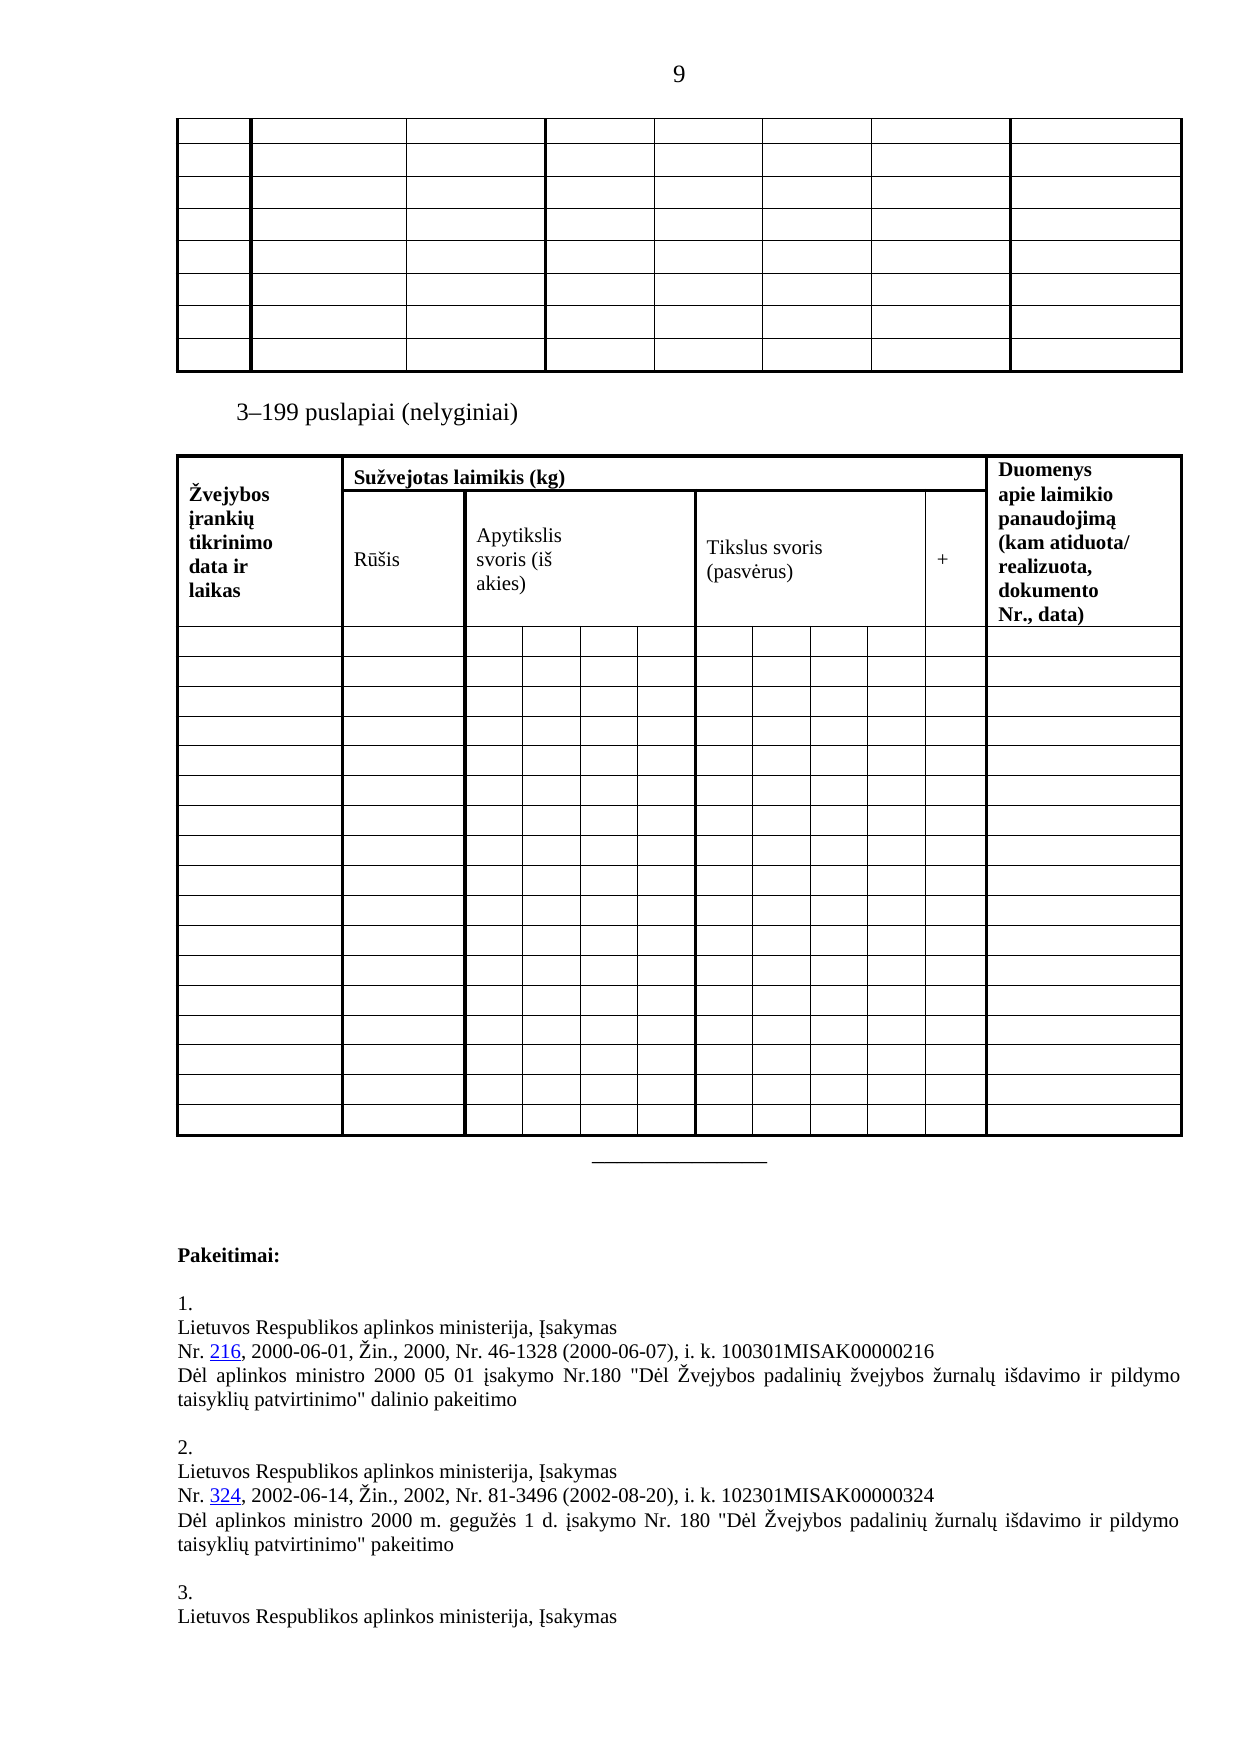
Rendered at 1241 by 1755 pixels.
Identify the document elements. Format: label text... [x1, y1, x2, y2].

table_header Duomenys apie laimikio panaudojimą (kam atiduota/ realizuota, dokumento Nr., data) [988, 458, 1180, 626]
table_cell [753, 717, 810, 745]
table_cell [523, 986, 580, 1014]
table_cell [547, 144, 654, 176]
table_cell [467, 776, 522, 805]
table_cell [1012, 274, 1180, 305]
table_cell [581, 956, 637, 984]
text ______________ [177, 1137, 1181, 1166]
table_cell [1012, 209, 1180, 240]
table_cell [926, 1016, 985, 1044]
table_cell [179, 1075, 341, 1104]
table_cell [344, 687, 463, 716]
text Nr. 216, 2000-06-01, Žin., 2000, Nr. 46-1328 (2000-06-07), i. k. 100301MISAK00000216 [177, 1339, 1181, 1363]
table_cell [926, 746, 985, 775]
table_cell [811, 717, 867, 745]
table_cell [253, 144, 406, 176]
table_cell [467, 1016, 522, 1044]
table_cell [344, 746, 463, 775]
table_cell [988, 687, 1180, 716]
table_cell [811, 836, 867, 865]
table_cell [638, 687, 694, 716]
table_cell [872, 119, 1009, 143]
table_cell [753, 627, 810, 656]
table_cell [344, 806, 463, 835]
table_cell [697, 776, 752, 805]
table_cell [753, 1075, 810, 1104]
table_cell [926, 896, 985, 925]
table_cell [581, 986, 637, 1014]
table_cell [753, 1045, 810, 1074]
table_cell [179, 177, 249, 208]
table_cell [868, 896, 925, 925]
table_cell [988, 806, 1180, 835]
table_cell [179, 144, 249, 176]
table_cell [868, 806, 925, 835]
table_cell [697, 836, 752, 865]
table_cell [753, 776, 810, 805]
table_cell [697, 1105, 752, 1134]
table_cell [638, 1045, 694, 1074]
table_cell [344, 1016, 463, 1044]
table_cell [638, 627, 694, 656]
table_cell [872, 241, 1009, 273]
table_cell [523, 956, 580, 984]
table_cell [547, 177, 654, 208]
table_cell [753, 896, 810, 925]
table_cell [811, 657, 867, 686]
table_cell [638, 986, 694, 1014]
table_cell [988, 717, 1180, 745]
table_header Žvejybos įrankių tikrinimo data ir laikas [179, 458, 341, 626]
table_cell [253, 274, 406, 305]
text Lietuvos Respublikos aplinkos ministerija, Įsakymas [177, 1604, 1181, 1628]
table_cell [697, 687, 752, 716]
table_cell [868, 657, 925, 686]
table_cell [547, 209, 654, 240]
table_cell [988, 956, 1180, 984]
table_cell [179, 866, 341, 895]
table_cell [811, 1075, 867, 1104]
table_cell [179, 717, 341, 745]
table_cell [638, 717, 694, 745]
table_cell [1012, 339, 1180, 370]
table_cell [811, 1016, 867, 1044]
table_cell [988, 776, 1180, 805]
table_cell [638, 1075, 694, 1104]
table_cell [638, 896, 694, 925]
table_cell [697, 1075, 752, 1104]
table_cell [179, 746, 341, 775]
table_cell [407, 274, 544, 305]
table_cell [1012, 306, 1180, 338]
table_cell [926, 806, 985, 835]
table_cell [655, 339, 762, 370]
table_cell [988, 866, 1180, 895]
table_cell [753, 1016, 810, 1044]
table_cell [753, 687, 810, 716]
table_cell [763, 306, 871, 338]
table_cell [638, 746, 694, 775]
table_cell [753, 1105, 810, 1134]
table_cell [523, 1105, 580, 1134]
table_cell [581, 1016, 637, 1044]
table_cell [753, 956, 810, 984]
table_cell [179, 806, 341, 835]
table_cell [179, 339, 249, 370]
table_cell [868, 866, 925, 895]
table_cell [179, 119, 249, 143]
table_cell [697, 1045, 752, 1074]
table_cell [868, 746, 925, 775]
table_cell [697, 1016, 752, 1044]
table_cell [253, 209, 406, 240]
table_cell [467, 1045, 522, 1074]
table_cell [344, 1075, 463, 1104]
table_cell [868, 926, 925, 955]
table_cell [179, 776, 341, 805]
table_cell [811, 866, 867, 895]
table_cell Tikslus svoris (pasvėrus) [697, 492, 925, 626]
table_cell [763, 119, 871, 143]
table_cell [926, 986, 985, 1014]
table_cell [407, 177, 544, 208]
table_cell [467, 926, 522, 955]
table_cell [467, 1105, 522, 1134]
table_cell [655, 144, 762, 176]
text Pakeitimai: [177, 1243, 1181, 1267]
table_cell [811, 687, 867, 716]
table_cell [547, 339, 654, 370]
table_cell [547, 119, 654, 143]
table_cell [868, 717, 925, 745]
table_cell [988, 1016, 1180, 1044]
table_cell [523, 1016, 580, 1044]
table_cell [926, 717, 985, 745]
table_cell [467, 657, 522, 686]
table_cell [655, 241, 762, 273]
table_cell [926, 627, 985, 656]
table_cell [638, 956, 694, 984]
table_cell [868, 627, 925, 656]
table_cell + [926, 492, 985, 626]
table_cell [407, 306, 544, 338]
table_cell [467, 956, 522, 984]
table_cell [179, 627, 341, 656]
table_cell [179, 1105, 341, 1134]
table_cell [523, 896, 580, 925]
table_cell [581, 896, 637, 925]
table_cell [868, 836, 925, 865]
table_cell [581, 836, 637, 865]
table_cell [763, 144, 871, 176]
table_cell [926, 836, 985, 865]
table_cell [344, 896, 463, 925]
table_cell [697, 926, 752, 955]
table_cell [763, 274, 871, 305]
table_cell [581, 926, 637, 955]
table_cell [926, 776, 985, 805]
table_cell [407, 209, 544, 240]
table_cell [988, 627, 1180, 656]
table_cell [581, 627, 637, 656]
table_cell [467, 986, 522, 1014]
table_cell [638, 836, 694, 865]
table_cell [467, 746, 522, 775]
table_header Sužvejotas laimikis (kg) [344, 458, 985, 489]
table_cell [872, 177, 1009, 208]
table_cell [344, 926, 463, 955]
table_cell [179, 657, 341, 686]
table_cell [868, 1075, 925, 1104]
table_cell [344, 717, 463, 745]
table_cell [753, 657, 810, 686]
table_cell [467, 1075, 522, 1104]
table_cell [926, 926, 985, 955]
text Dėl aplinkos ministro 2000 m. gegužės 1 d. įsakymo Nr. 180 "Dėl Žvejybos padalinių žurnalų išdavimo ir pildymo taisyklių patvirtinimo" pakeitimo [177, 1507, 1181, 1556]
table_cell [926, 1075, 985, 1104]
text Lietuvos Respublikos aplinkos ministerija, Įsakymas [177, 1459, 1181, 1483]
table_cell [697, 806, 752, 835]
table_cell [753, 986, 810, 1014]
table_cell [872, 339, 1009, 370]
table_cell [872, 274, 1009, 305]
table_cell [811, 896, 867, 925]
table_cell [811, 806, 867, 835]
table_cell [581, 1105, 637, 1134]
table_cell [926, 1045, 985, 1074]
table_cell [547, 241, 654, 273]
table_cell [753, 866, 810, 895]
table_cell [697, 627, 752, 656]
table_cell [253, 119, 406, 143]
table_cell [811, 956, 867, 984]
table_cell [638, 866, 694, 895]
table_cell [697, 956, 752, 984]
table_cell [697, 896, 752, 925]
table_cell [697, 746, 752, 775]
table_cell [581, 717, 637, 745]
text 1. [177, 1291, 1181, 1315]
table_cell [811, 776, 867, 805]
text 2. [177, 1435, 1181, 1459]
table_cell [523, 836, 580, 865]
table_cell [179, 986, 341, 1014]
text Nr. 324, 2002-06-14, Žin., 2002, Nr. 81-3496 (2002-08-20), i. k. 102301MISAK00000324 [177, 1483, 1181, 1507]
table_cell [811, 746, 867, 775]
table_cell [926, 956, 985, 984]
table_cell [655, 209, 762, 240]
table_cell [697, 657, 752, 686]
table_cell [344, 1045, 463, 1074]
table_cell [753, 836, 810, 865]
table_cell [253, 306, 406, 338]
table_cell [467, 687, 522, 716]
table_cell [407, 119, 544, 143]
table_cell [988, 1105, 1180, 1134]
table_cell [697, 717, 752, 745]
text Dėl aplinkos ministro 2000 05 01 įsakymo Nr.180 "Dėl Žvejybos padalinių žvejybos žurnalų išdavimo ir pildymo taisyklių patvirtinimo" dalinio pakeitimo [177, 1363, 1181, 1411]
table_cell [467, 806, 522, 835]
table_cell [988, 1075, 1180, 1104]
table_cell [547, 274, 654, 305]
table_cell [179, 926, 341, 955]
table_cell [467, 717, 522, 745]
table_cell [811, 1105, 867, 1134]
table_cell [811, 1045, 867, 1074]
table_cell [988, 896, 1180, 925]
table_cell [868, 986, 925, 1014]
table_cell [581, 1045, 637, 1074]
table_cell [344, 986, 463, 1014]
table_cell [868, 776, 925, 805]
table_cell [344, 627, 463, 656]
table_cell [988, 986, 1180, 1014]
table_cell [179, 209, 249, 240]
table_cell [988, 836, 1180, 865]
table_cell [926, 657, 985, 686]
table_cell [697, 866, 752, 895]
table_cell [179, 1045, 341, 1074]
table_cell [253, 177, 406, 208]
table_cell [988, 746, 1180, 775]
table_cell [753, 806, 810, 835]
table_cell [811, 926, 867, 955]
table_cell [407, 339, 544, 370]
table_cell [344, 956, 463, 984]
table_cell [523, 776, 580, 805]
table_cell [523, 1075, 580, 1104]
table_cell [655, 274, 762, 305]
table_cell [467, 627, 522, 656]
table_cell [523, 806, 580, 835]
table_cell [753, 746, 810, 775]
table_cell [763, 241, 871, 273]
table_cell [467, 866, 522, 895]
text 3–199 puslapiai (nelyginiai) [177, 397, 1181, 426]
table_cell [523, 746, 580, 775]
table_cell [179, 956, 341, 984]
table_cell [344, 1105, 463, 1134]
table_cell [655, 119, 762, 143]
table_cell [407, 241, 544, 273]
table_cell [179, 241, 249, 273]
table_cell [523, 866, 580, 895]
table_cell [523, 657, 580, 686]
table_cell [179, 836, 341, 865]
table_cell [179, 274, 249, 305]
table_cell [581, 866, 637, 895]
table_cell [988, 657, 1180, 686]
table_cell [1012, 241, 1180, 273]
table_cell [179, 687, 341, 716]
table_cell [638, 657, 694, 686]
table_cell [523, 926, 580, 955]
table_cell [523, 1045, 580, 1074]
table_cell [581, 776, 637, 805]
table_cell [344, 657, 463, 686]
text Lietuvos Respublikos aplinkos ministerija, Įsakymas [177, 1315, 1181, 1339]
table_cell [655, 177, 762, 208]
table_cell [467, 836, 522, 865]
table_cell [926, 1105, 985, 1134]
table_cell [1012, 119, 1180, 143]
table_cell [581, 657, 637, 686]
table_cell Apytikslis svoris (iš akies) [467, 492, 694, 626]
table_cell [811, 627, 867, 656]
table_cell [407, 144, 544, 176]
table_cell [581, 1075, 637, 1104]
table_cell [581, 687, 637, 716]
table_cell [872, 306, 1009, 338]
table_cell [753, 926, 810, 955]
table_cell [872, 209, 1009, 240]
table_cell [253, 241, 406, 273]
table_cell [926, 866, 985, 895]
table_cell [523, 687, 580, 716]
table_cell [697, 986, 752, 1014]
table_cell [638, 1016, 694, 1044]
table_cell [868, 1105, 925, 1134]
table_cell [344, 866, 463, 895]
table_cell [868, 687, 925, 716]
table_cell [1012, 144, 1180, 176]
table_cell [988, 1045, 1180, 1074]
table_cell [988, 926, 1180, 955]
table_cell [179, 306, 249, 338]
table_cell [581, 806, 637, 835]
table_cell [467, 896, 522, 925]
table_cell [763, 177, 871, 208]
table_cell [868, 1045, 925, 1074]
table_cell [344, 776, 463, 805]
table_cell [638, 926, 694, 955]
table_cell [1012, 177, 1180, 208]
table_cell [638, 806, 694, 835]
text 3. [177, 1580, 1181, 1604]
table_cell [763, 209, 871, 240]
table_cell [253, 339, 406, 370]
table_cell [811, 986, 867, 1014]
table_cell [868, 956, 925, 984]
table_cell Rūšis [344, 492, 463, 626]
table_cell [344, 836, 463, 865]
table_cell [638, 776, 694, 805]
table_cell [523, 627, 580, 656]
table_cell [547, 306, 654, 338]
table_cell [872, 144, 1009, 176]
table_cell [638, 1105, 694, 1134]
table_cell [523, 717, 580, 745]
table_cell [868, 1016, 925, 1044]
table_cell [179, 896, 341, 925]
table_cell [763, 339, 871, 370]
table_cell [655, 306, 762, 338]
table_cell [179, 1016, 341, 1044]
table_cell [581, 746, 637, 775]
table_cell [926, 687, 985, 716]
